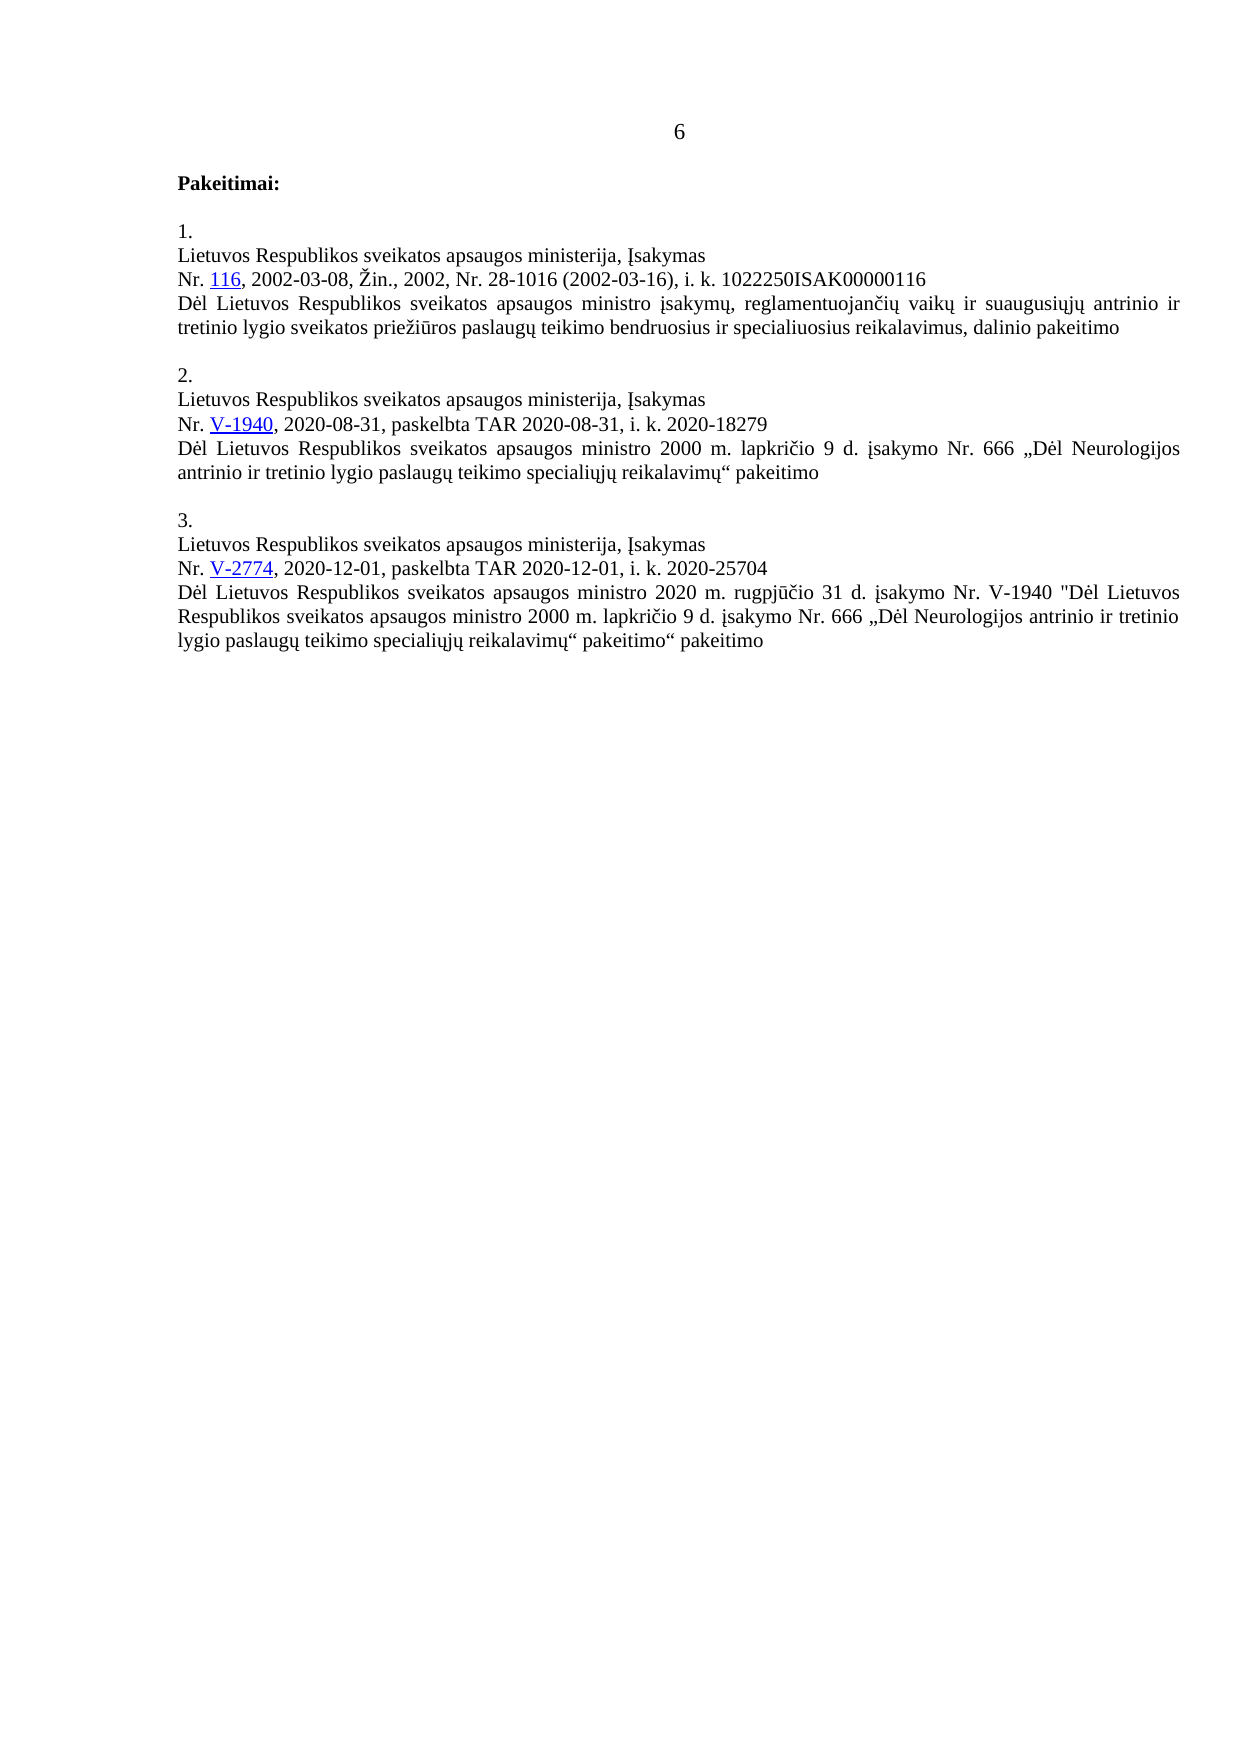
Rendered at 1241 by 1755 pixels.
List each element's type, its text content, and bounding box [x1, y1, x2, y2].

text Nr. 116, 2002-03-08, Žin., 2002, Nr. 28-1016 (2002-03-16), i. k. 1022250ISAK00000116 [177, 267, 1181, 291]
text 2. [177, 363, 1181, 387]
text 3. [177, 508, 1181, 532]
text Dėl Lietuvos Respublikos sveikatos apsaugos ministro įsakymų, reglamentuojančių vaikų ir suaugusiųjų antrinio ir tretinio lygio sveikatos priežiūros paslaugų teikimo bendruosius ir specialiuosius reikalavimus, dalinio pakeitimo [177, 291, 1181, 339]
text 1. [177, 219, 1181, 243]
text Lietuvos Respublikos sveikatos apsaugos ministerija, Įsakymas [177, 532, 1181, 556]
text Lietuvos Respublikos sveikatos apsaugos ministerija, Įsakymas [177, 243, 1181, 267]
text Lietuvos Respublikos sveikatos apsaugos ministerija, Įsakymas [177, 387, 1181, 411]
text Dėl Lietuvos Respublikos sveikatos apsaugos ministro 2000 m. lapkričio 9 d. įsakymo Nr. 666 „Dėl Neurologijos antrinio ir tretinio lygio paslaugų teikimo specialiųjų reikalavimų“ pakeitimo [177, 436, 1181, 484]
text Dėl Lietuvos Respublikos sveikatos apsaugos ministro 2020 m. rugpjūčio 31 d. įsakymo Nr. V-1940 "Dėl Lietuvos Respublikos sveikatos apsaugos ministro 2000 m. lapkričio 9 d. įsakymo Nr. 666 „Dėl Neurologijos antrinio ir tretinio lygio paslaugų teikimo specialiųjų reikalavimų“ pakeitimo“ pakeitimo [177, 580, 1181, 652]
text Pakeitimai: [177, 171, 1181, 195]
text Nr. V-2774, 2020-12-01, paskelbta TAR 2020-12-01, i. k. 2020-25704 [177, 556, 1181, 580]
text Nr. V-1940, 2020-08-31, paskelbta TAR 2020-08-31, i. k. 2020-18279 [177, 411, 1181, 436]
